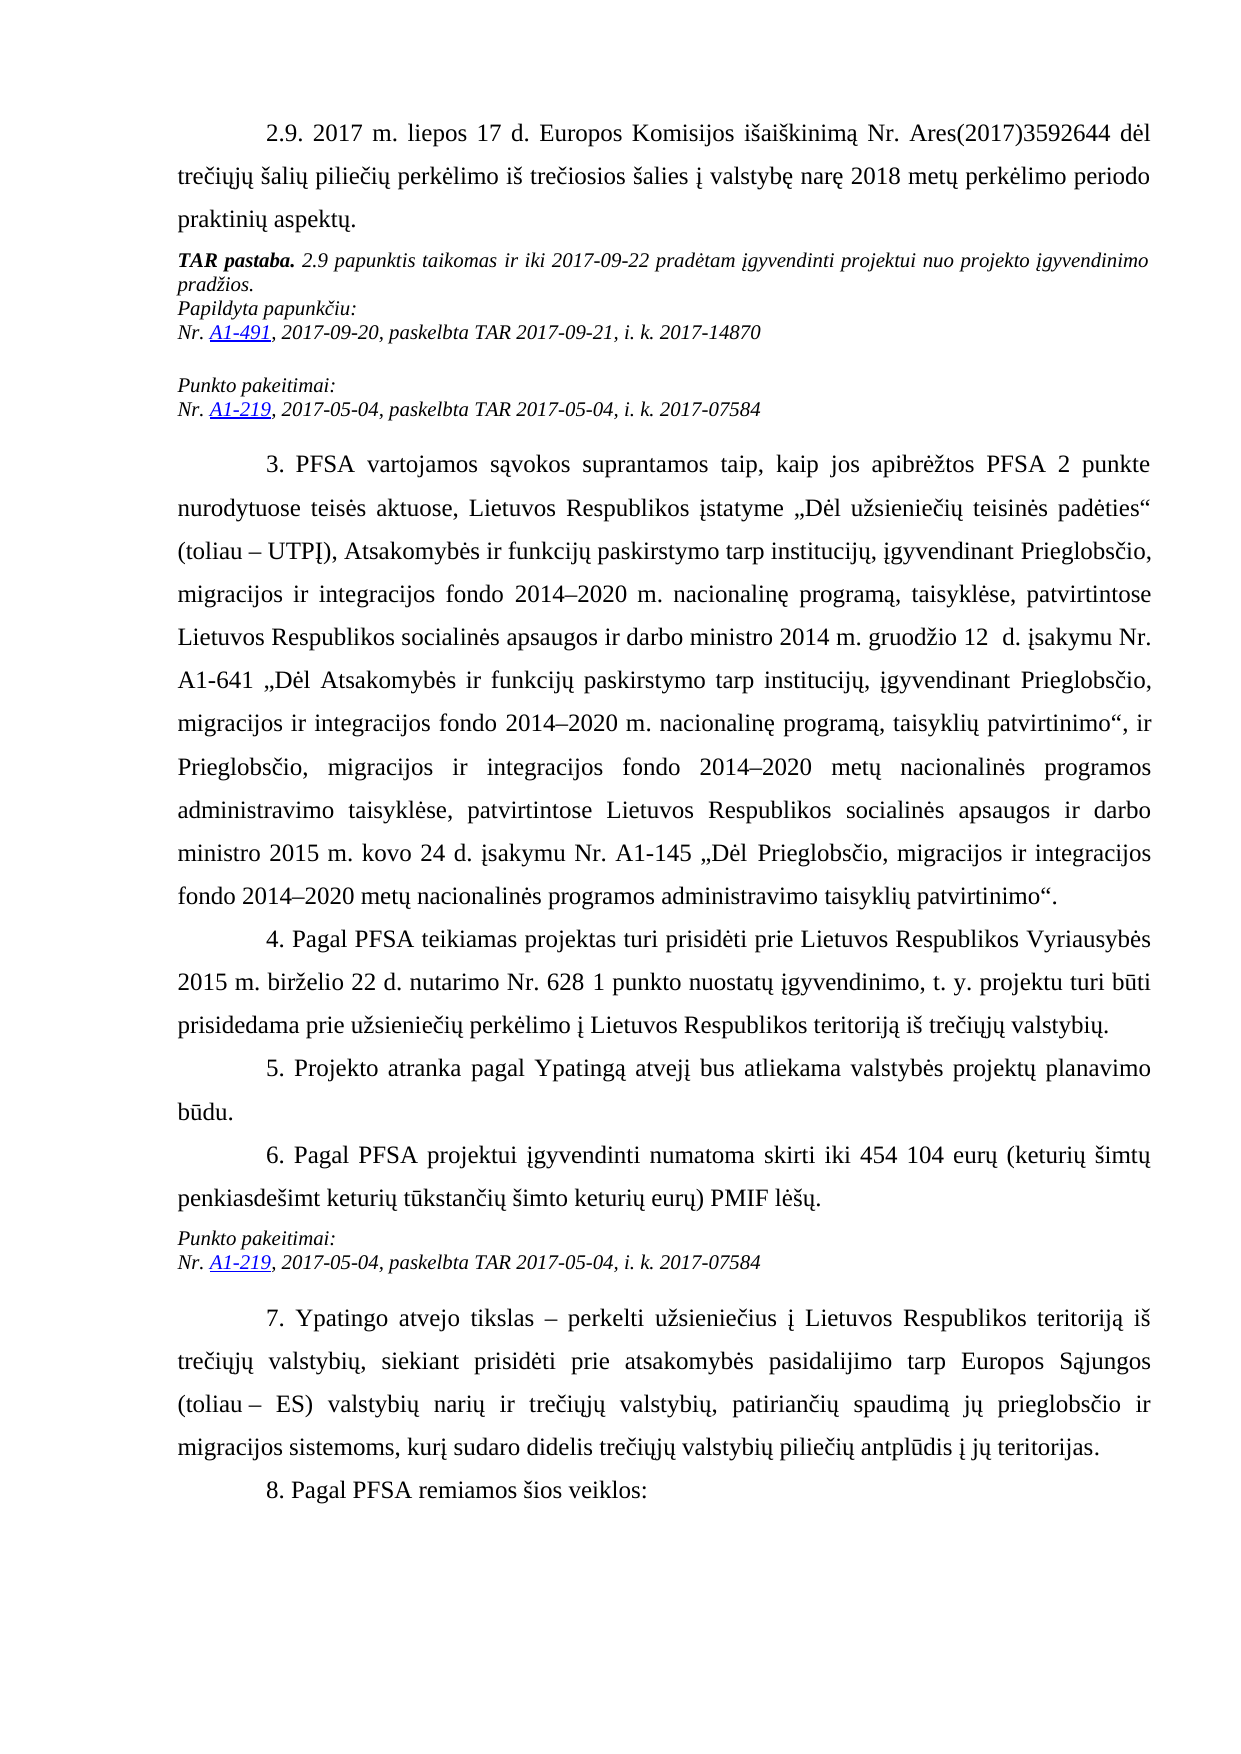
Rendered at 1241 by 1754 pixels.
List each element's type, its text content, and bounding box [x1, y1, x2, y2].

text 6. Pagal PFSA projektui įgyvendinti numatoma skirti iki 454 104 eurų (keturių šimtų penkiasdešimt keturių tūkstančių šimto keturių eurų) PMIF lėšų. [177, 1140, 1152, 1212]
text Nr. A1-491, 2017-09-20, paskelbta TAR 2017-09-21, i. k. 2017-14870 [177, 320, 1152, 344]
text 8. Pagal PFSA remiamos šios veiklos: [177, 1475, 1152, 1504]
text 5. Projekto atranka pagal Ypatingą atvejį bus atliekama valstybės projektų planavimo būdu. [177, 1053, 1152, 1125]
text Nr. A1-219, 2017-05-04, paskelbta TAR 2017-05-04, i. k. 2017-07584 [177, 1250, 1152, 1274]
text Punkto pakeitimai: [177, 1226, 1152, 1250]
text Papildyta papunkčiu: [177, 296, 1152, 320]
text 2.9. 2017 m. liepos 17 d. Europos Komisijos išaiškinimą Nr. Ares(2017)3592644 dėl trečiųjų šalių piliečių perkėlimo iš trečiosios šalies į valstybę narę 2018 metų perkėlimo periodo praktinių aspektų. [177, 118, 1152, 233]
text Punkto pakeitimai: [177, 372, 1152, 397]
text 3. PFSA vartojamos sąvokos suprantamos taip, kaip jos apibrėžtos PFSA 2 punkte nurodytuose teisės aktuose, Lietuvos Respublikos įstatyme „Dėl užsieniečių teisinės padėties“ (toliau – UTPĮ), Atsakomybės ir funkcijų paskirstymo tarp institucijų, įgyvendinant Prieglobsčio, migracijos ir integracijos fondo 2014–2020 m. nacionalinę programą, taisyklėse, patvirtintose Lietuvos Respublikos socialinės apsaugos ir darbo ministro 2014 m. gruodžio 12 d. įsakymu Nr. A1-641 „Dėl Atsakomybės ir funkcijų paskirstymo tarp institucijų, įgyvendinant Prieglobsčio, migracijos ir integracijos fondo 2014–2020 m. nacionalinę programą, taisyklių patvirtinimo“, ir Prieglobsčio, migracijos ir integracijos fondo 2014–2020 metų nacionalinės programos administravimo taisyklėse, patvirtintose Lietuvos Respublikos socialinės apsaugos ir darbo ministro 2015 m. kovo 24 d. įsakymu Nr. A1-145 „Dėl Prieglobsčio, migracijos ir integracijos fondo 2014–2020 metų nacionalinės programos administravimo taisyklių patvirtinimo“. [177, 449, 1152, 910]
text 7. Ypatingo atvejo tikslas – perkelti užsieniečius į Lietuvos Respublikos teritoriją iš trečiųjų valstybių, siekiant prisidėti prie atsakomybės pasidalijimo tarp Europos Sąjungos (toliau – ES) valstybių narių ir trečiųjų valstybių, patiriančių spaudimą jų prieglobsčio ir migracijos sistemoms, kurį sudaro didelis trečiųjų valstybių piliečių antplūdis į jų teritorijas. [177, 1303, 1152, 1461]
text 4. Pagal PFSA teikiamas projektas turi prisidėti prie Lietuvos Respublikos Vyriausybės 2015 m. birželio 22 d. nutarimo Nr. 628 1 punkto nuostatų įgyvendinimo, t. y. projektu turi būti prisidedama prie užsieniečių perkėlimo į Lietuvos Respublikos teritoriją iš trečiųjų valstybių. [177, 924, 1152, 1039]
text TAR pastaba. 2.9 papunktis taikomas ir iki 2017-09-22 pradėtam įgyvendinti projektui nuo projekto įgyvendinimo pradžios. [177, 247, 1152, 296]
text Nr. A1-219, 2017-05-04, paskelbta TAR 2017-05-04, i. k. 2017-07584 [177, 397, 1152, 421]
